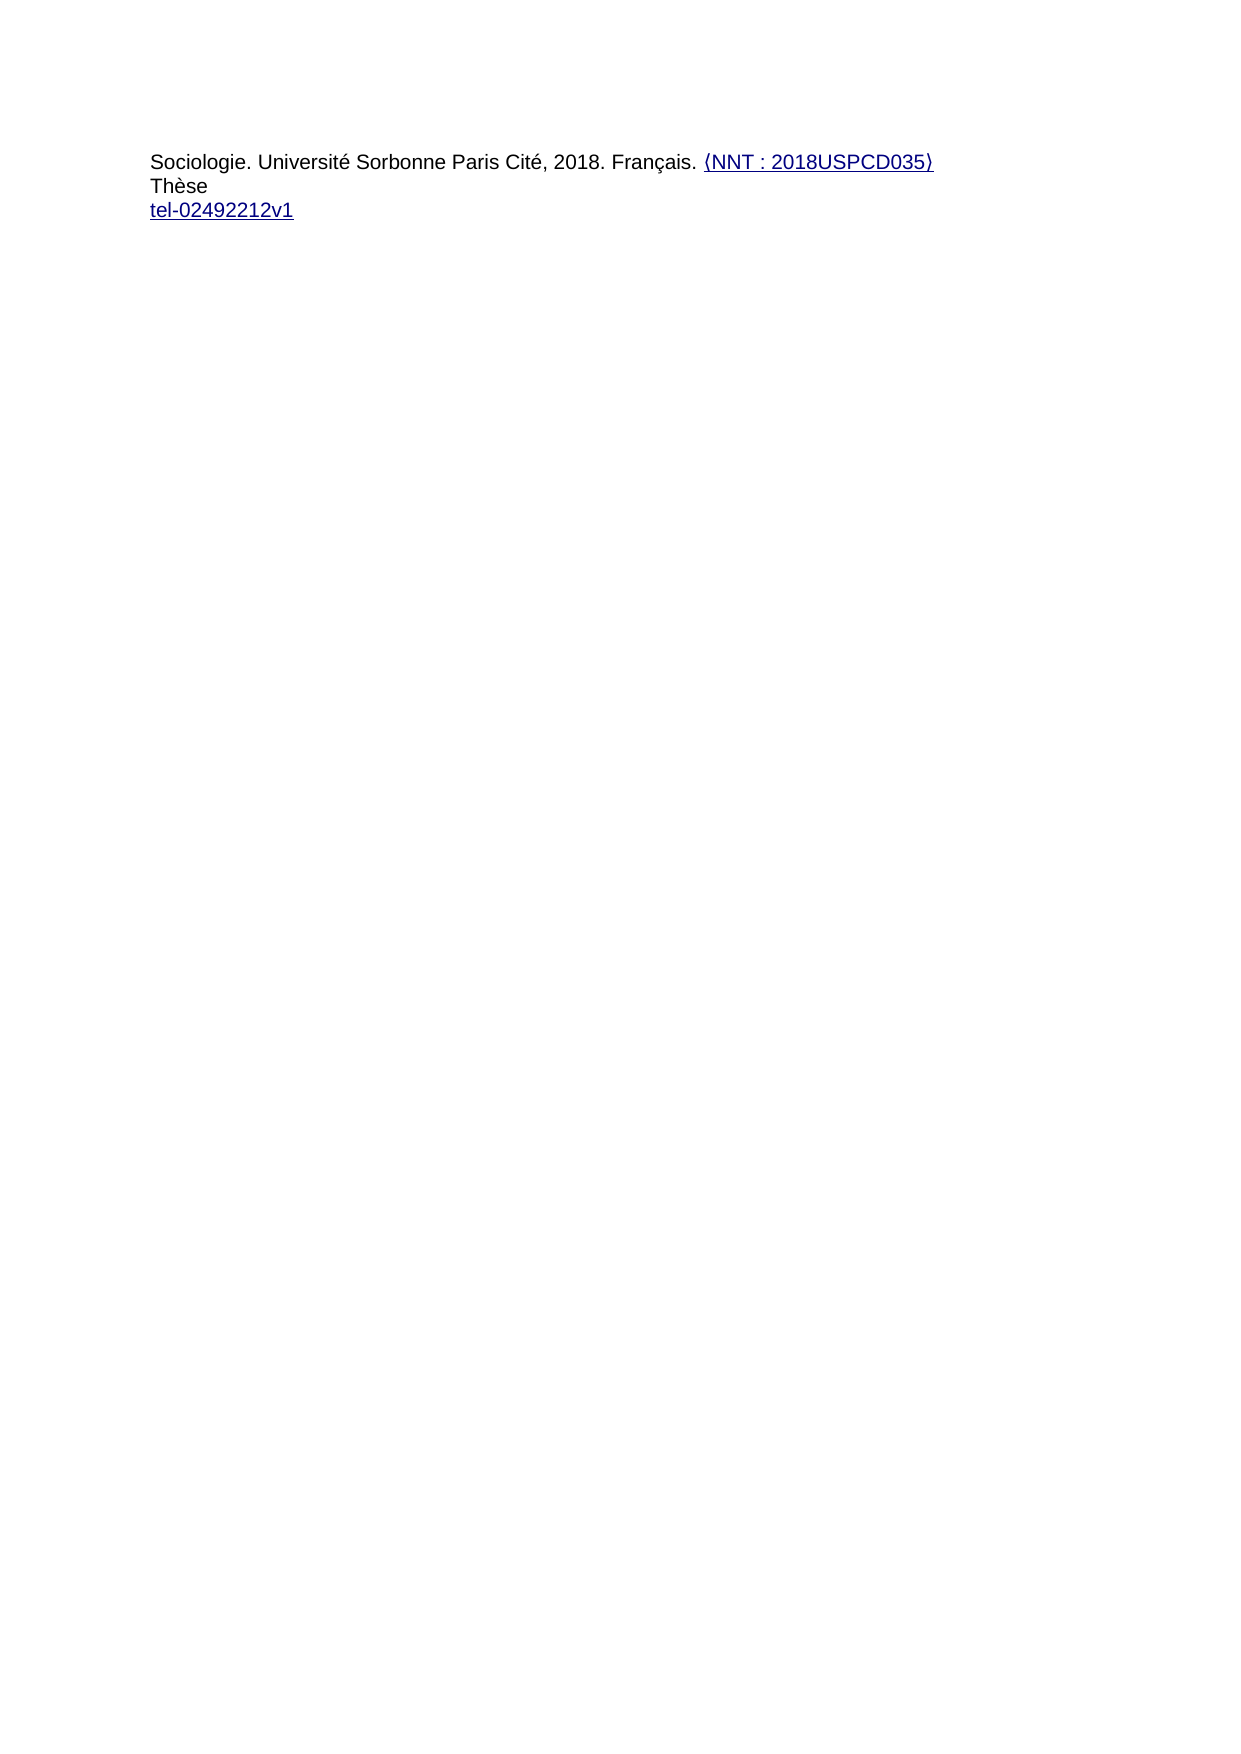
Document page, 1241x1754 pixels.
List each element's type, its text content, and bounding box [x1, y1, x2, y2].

table_header Sociologie. Université Sorbonne Paris Cité, 2018. Français. ⟨NNT : 2018USPCD035⟩ Thèse tel-02492212v1 [150, 150, 1090, 222]
